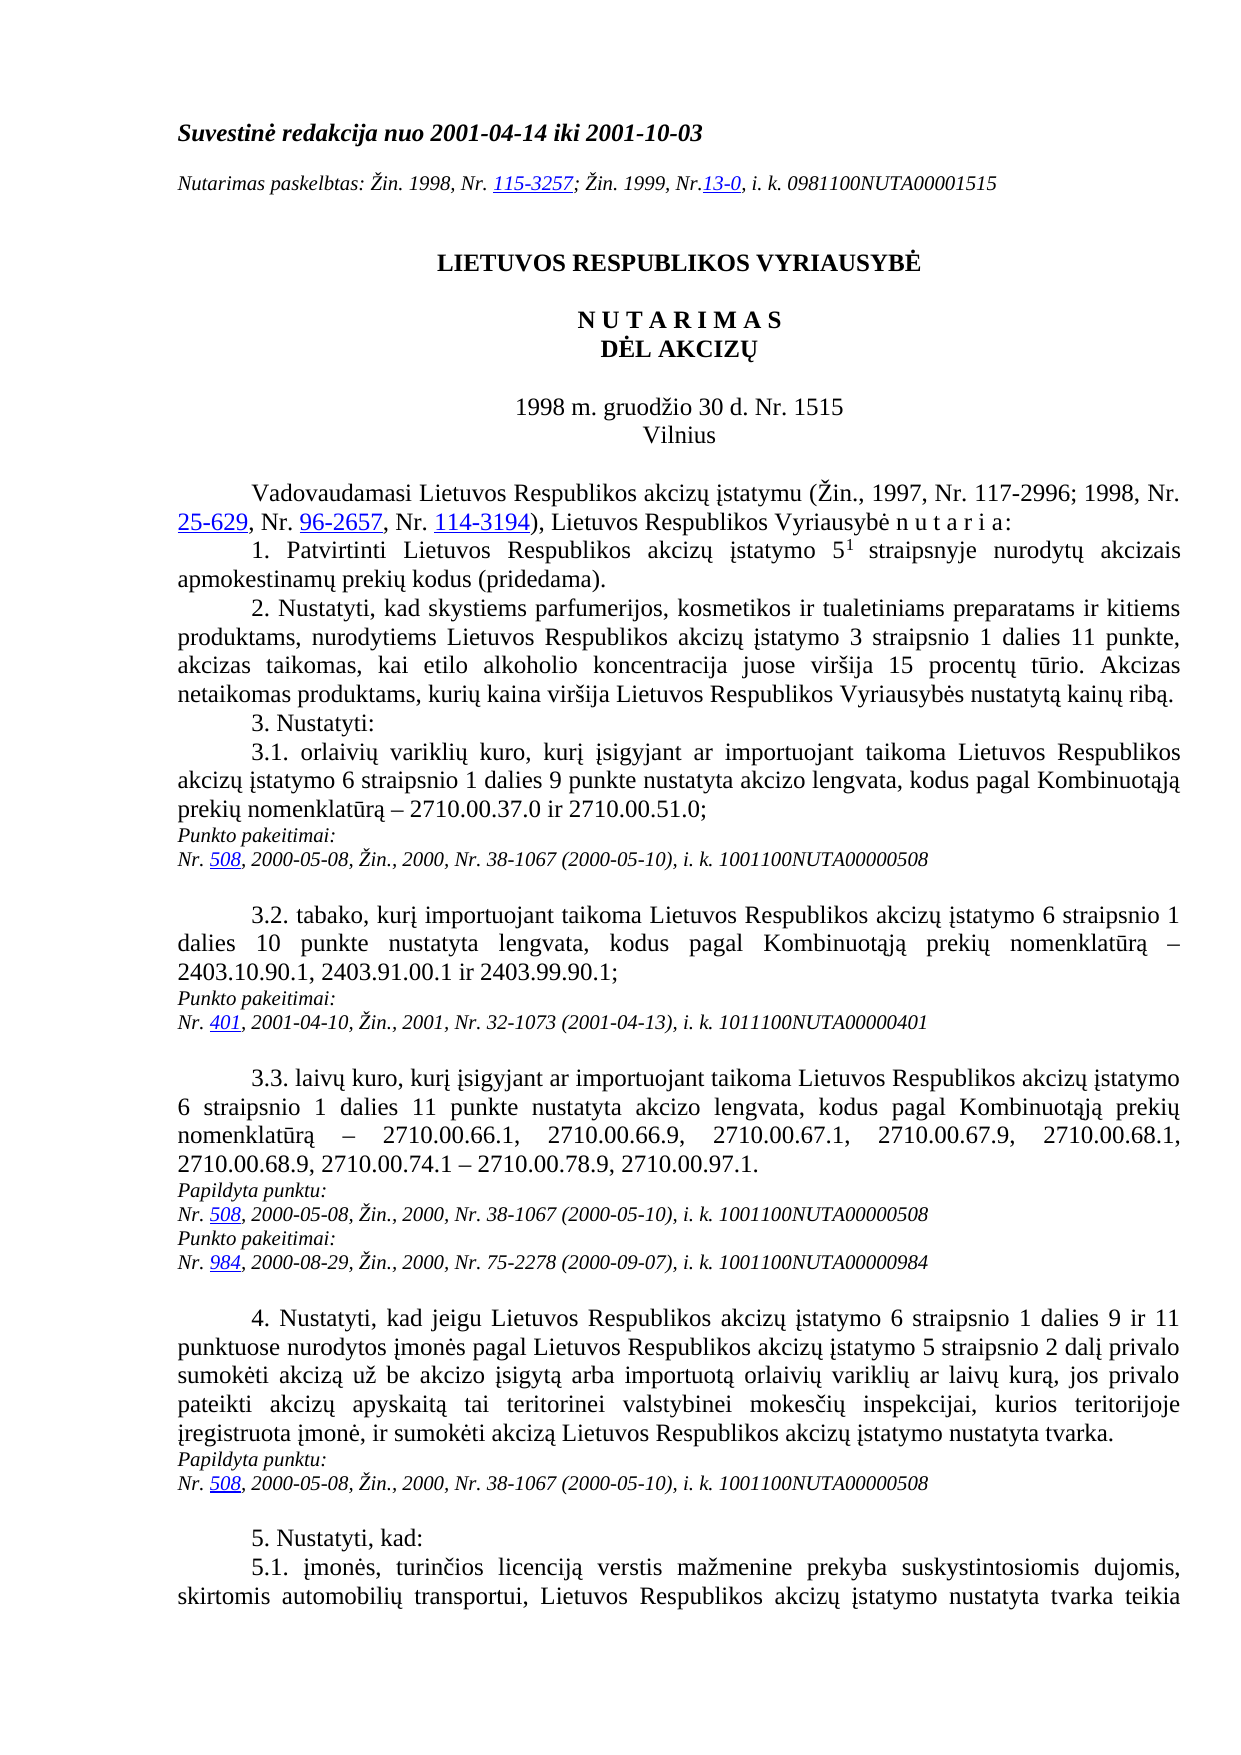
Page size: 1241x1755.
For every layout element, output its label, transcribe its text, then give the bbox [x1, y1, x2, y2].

text 3.2. tabako, kurį importuojant taikoma Lietuvos Respublikos akcizų įstatymo 6 straipsnio 1 dalies 10 punkte nustatyta lengvata, kodus pagal Kombinuotąją prekių nomenklatūrą – 2403.10.90.1, 2403.91.00.1 ir 2403.99.90.1; [177, 900, 1181, 986]
text Vilnius [177, 420, 1181, 449]
text 3.3. laivų kuro, kurį įsigyjant ar importuojant taikoma Lietuvos Respublikos akcizų įstatymo 6 straipsnio 1 dalies 11 punkte nustatyta akcizo lengvata, kodus pagal Kombinuotąją prekių nomenklatūrą – 2710.00.66.1, 2710.00.66.9, 2710.00.67.1, 2710.00.67.9, 2710.00.68.1, 2710.00.68.9, 2710.00.74.1 – 2710.00.78.9, 2710.00.97.1. [177, 1063, 1181, 1178]
text 3.1. orlaivių variklių kuro, kurį įsigyjant ar importuojant taikoma Lietuvos Respublikos akcizų įstatymo 6 straipsnio 1 dalies 9 punkte nustatyta akcizo lengvata, kodus pagal Kombinuotąją prekių nomenklatūrą – 2710.00.37.0 ir 2710.00.51.0; [177, 737, 1181, 823]
text Papildyta punktu: [177, 1178, 1181, 1202]
text Nr. 401, 2001-04-10, Žin., 2001, Nr. 32-1073 (2001-04-13), i. k. 1011100NUTA00000401 [177, 1010, 1181, 1034]
text N U T A R I M A S [177, 305, 1181, 334]
text Punkto pakeitimai: [177, 986, 1181, 1010]
text Punkto pakeitimai: [177, 1226, 1181, 1250]
text Vadovaudamasi Lietuvos Respublikos akcizų įstatymu (Žin., 1997, Nr. 117-2996; 1998, Nr. 25-629, Nr. 96-2657, Nr. 114-3194), Lietuvos Respublikos Vyriausybė nutaria: [177, 478, 1181, 535]
text 4. Nustatyti, kad jeigu Lietuvos Respublikos akcizų įstatymo 6 straipsnio 1 dalies 9 ir 11 punktuose nurodytos įmonės pagal Lietuvos Respublikos akcizų įstatymo 5 straipsnio 2 dalį privalo sumokėti akcizą už be akcizo įsigytą arba importuotą orlaivių variklių ar laivų kurą, jos privalo pateikti akcizų apyskaitą tai teritorinei valstybinei mokesčių inspekcijai, kurios teritorijoje įregistruota įmonė, ir sumokėti akcizą Lietuvos Respublikos akcizų įstatymo nustatyta tvarka. [177, 1303, 1181, 1447]
text 1998 m. gruodžio 30 d. Nr. 1515 [177, 392, 1181, 420]
text Papildyta punktu: [177, 1447, 1181, 1471]
text Nr. 508, 2000-05-08, Žin., 2000, Nr. 38-1067 (2000-05-10), i. k. 1001100NUTA00000508 [177, 847, 1181, 871]
text LIETUVOS RESPUBLIKOS VYRIAUSYBĖ [177, 248, 1181, 277]
text Nr. 984, 2000-08-29, Žin., 2000, Nr. 75-2278 (2000-09-07), i. k. 1001100NUTA00000984 [177, 1250, 1181, 1274]
text 5. Nustatyti, kad: [177, 1523, 1181, 1552]
text DĖL AKCIZŲ [177, 334, 1181, 363]
text 5.1. įmonės, turinčios licenciją verstis mažmenine prekyba suskystintosiomis dujomis, skirtomis automobilių transportui, Lietuvos Respublikos akcizų įstatymo nustatyta tvarka teikia [177, 1552, 1181, 1610]
text 1. Patvirtinti Lietuvos Respublikos akcizų įstatymo 51 straipsnyje nurodytų akcizais apmokestinamų prekių kodus (pridedama). [177, 535, 1181, 593]
text Nr. 508, 2000-05-08, Žin., 2000, Nr. 38-1067 (2000-05-10), i. k. 1001100NUTA00000508 [177, 1471, 1181, 1495]
text 2. Nustatyti, kad skystiems parfumerijos, kosmetikos ir tualetiniams preparatams ir kitiems produktams, nurodytiems Lietuvos Respublikos akcizų įstatymo 3 straipsnio 1 dalies 11 punkte, akcizas taikomas, kai etilo alkoholio koncentracija juose viršija 15 procentų tūrio. Akcizas netaikomas produktams, kurių kaina viršija Lietuvos Respublikos Vyriausybės nustatytą kainų ribą. [177, 593, 1181, 708]
text Punkto pakeitimai: [177, 823, 1181, 847]
text 3. Nustatyti: [177, 708, 1181, 737]
text Nr. 508, 2000-05-08, Žin., 2000, Nr. 38-1067 (2000-05-10), i. k. 1001100NUTA00000508 [177, 1202, 1181, 1226]
text Suvestinė redakcija nuo 2001-04-14 iki 2001-10-03 [177, 118, 1181, 147]
text Nutarimas paskelbtas: Žin. 1998, Nr. 115-3257; Žin. 1999, Nr.13-0, i. k. 0981100NUTA00001515 [177, 171, 1181, 195]
